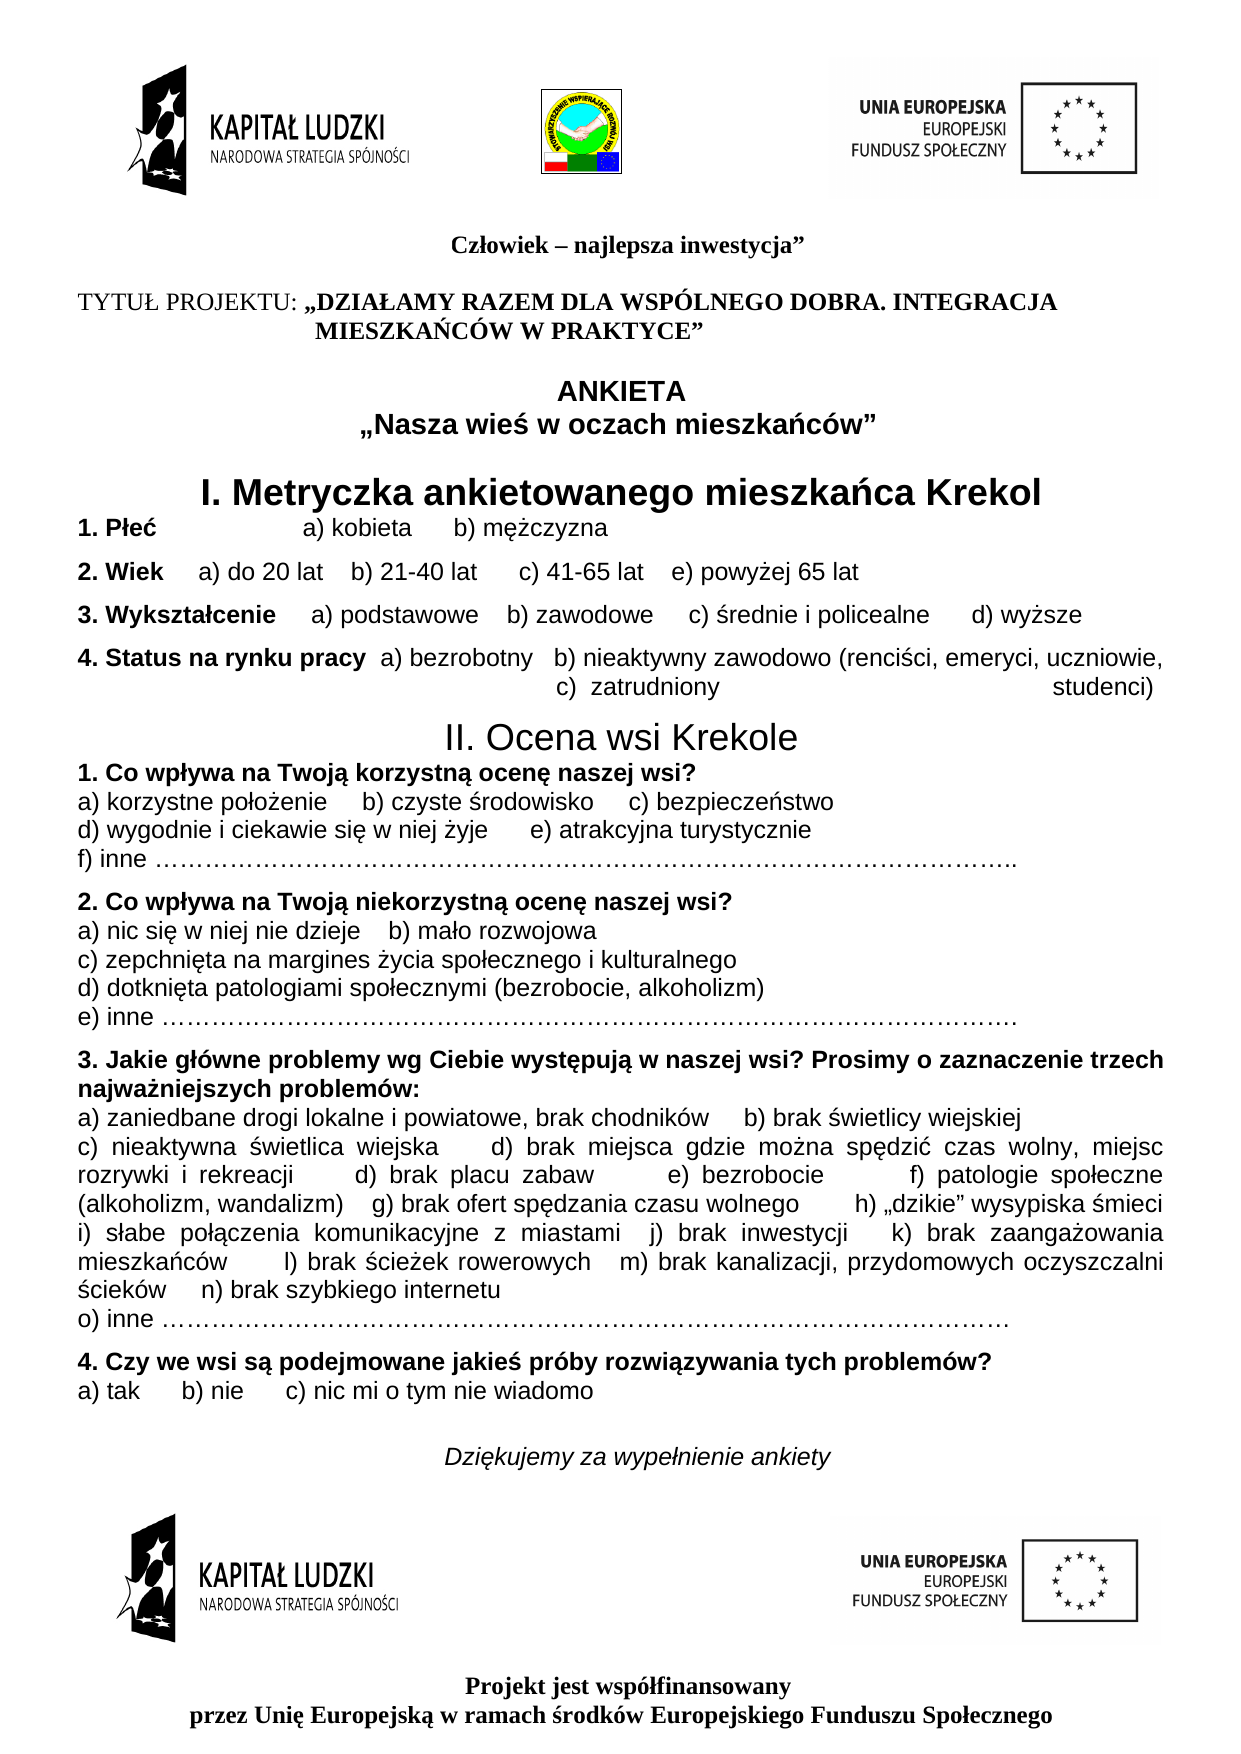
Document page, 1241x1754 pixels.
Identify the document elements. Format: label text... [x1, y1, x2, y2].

picture [76, 1449, 442, 1706]
text a) tak b) nie c) nic mi o tym nie wiadomo [77, 1376, 1165, 1405]
picture [87, 0, 453, 260]
text i) słabe połączenia komunikacyjne z miastami j) brak inwestycji k) brak zaangażowania mieszkańców l) brak ścieżek rowerowych m) brak kanalizacji, przydomowych oczyszczalni ścieków n) brak szybkiego internetu [77, 1218, 1165, 1304]
text 3. Jakie główne problemy wg Ciebie występują w naszej wsi? Prosimy o zaznaczenie trzech najważniejszych problemów: [77, 1045, 1165, 1103]
text 3. Wykształcenie a) podstawowe b) zawodowe c) średnie i policealne d) wyższe [77, 600, 1165, 628]
text I. Metryczka ankietowanego mieszkańca Krekol [77, 470, 1165, 513]
picture [542, 90, 621, 173]
text d) wygodnie i ciekawie się w niej żyje e) atrakcyjna turystycznie [77, 815, 1165, 844]
text d) dotknięta patologiami społecznymi (bezrobocie, alkoholizm) [77, 973, 1165, 1002]
picture [828, 57, 1159, 199]
text o) inne ………………………………………………………………………………………… [77, 1304, 1165, 1333]
text c) zatrudniony studenci) [77, 672, 1165, 700]
text 2. Wiek a) do 20 lat b) 21-40 lat c) 41-65 lat e) powyżej 65 lat [77, 557, 1165, 585]
text II. Ocena wsi Krekole [77, 715, 1165, 758]
text c) zepchnięta na margines życia społecznego i kulturalnego [77, 945, 1165, 973]
text 4. Status na rynku pracy a) bezrobotny b) nieaktywny zawodowo (renciści, emeryci, uczniowie, [77, 643, 1165, 672]
picture [829, 1516, 1161, 1645]
text e) inne …………………………………………………………………………………………. [77, 1002, 1165, 1031]
text 1. Płeć a) kobieta b) mężczyzna [77, 513, 1165, 542]
text a) korzystne położenie b) czyste środowisko c) bezpieczeństwo [77, 787, 1165, 815]
text a) nic się w niej nie dzieje b) mało rozwojowa [77, 916, 1165, 945]
text 1. Co wpływa na Twoją korzystną ocenę naszej wsi? [77, 758, 1165, 787]
text 4. Czy we wsi są podejmowane jakieś próby rozwiązywania tych problemów? [77, 1347, 1165, 1376]
text 2. Co wpływa na Twoją niekorzystną ocenę naszej wsi? [77, 887, 1165, 916]
text a) zaniedbane drogi lokalne i powiatowe, brak chodników b) brak świetlicy wiejskiej [77, 1103, 1165, 1132]
text c) nieaktywna świetlica wiejska d) brak miejsca gdzie można spędzić czas wolny, miejsc rozrywki i rekreacji d) brak placu zabaw e) bezrobocie f) patologie społeczne (alkoholizm, wandalizm) g) brak ofert spędzania czasu wolnego h) „dzikie” wysypiska śmieci [77, 1132, 1165, 1218]
text f) inne ………………………………………………………………………………………….. [77, 844, 1165, 873]
